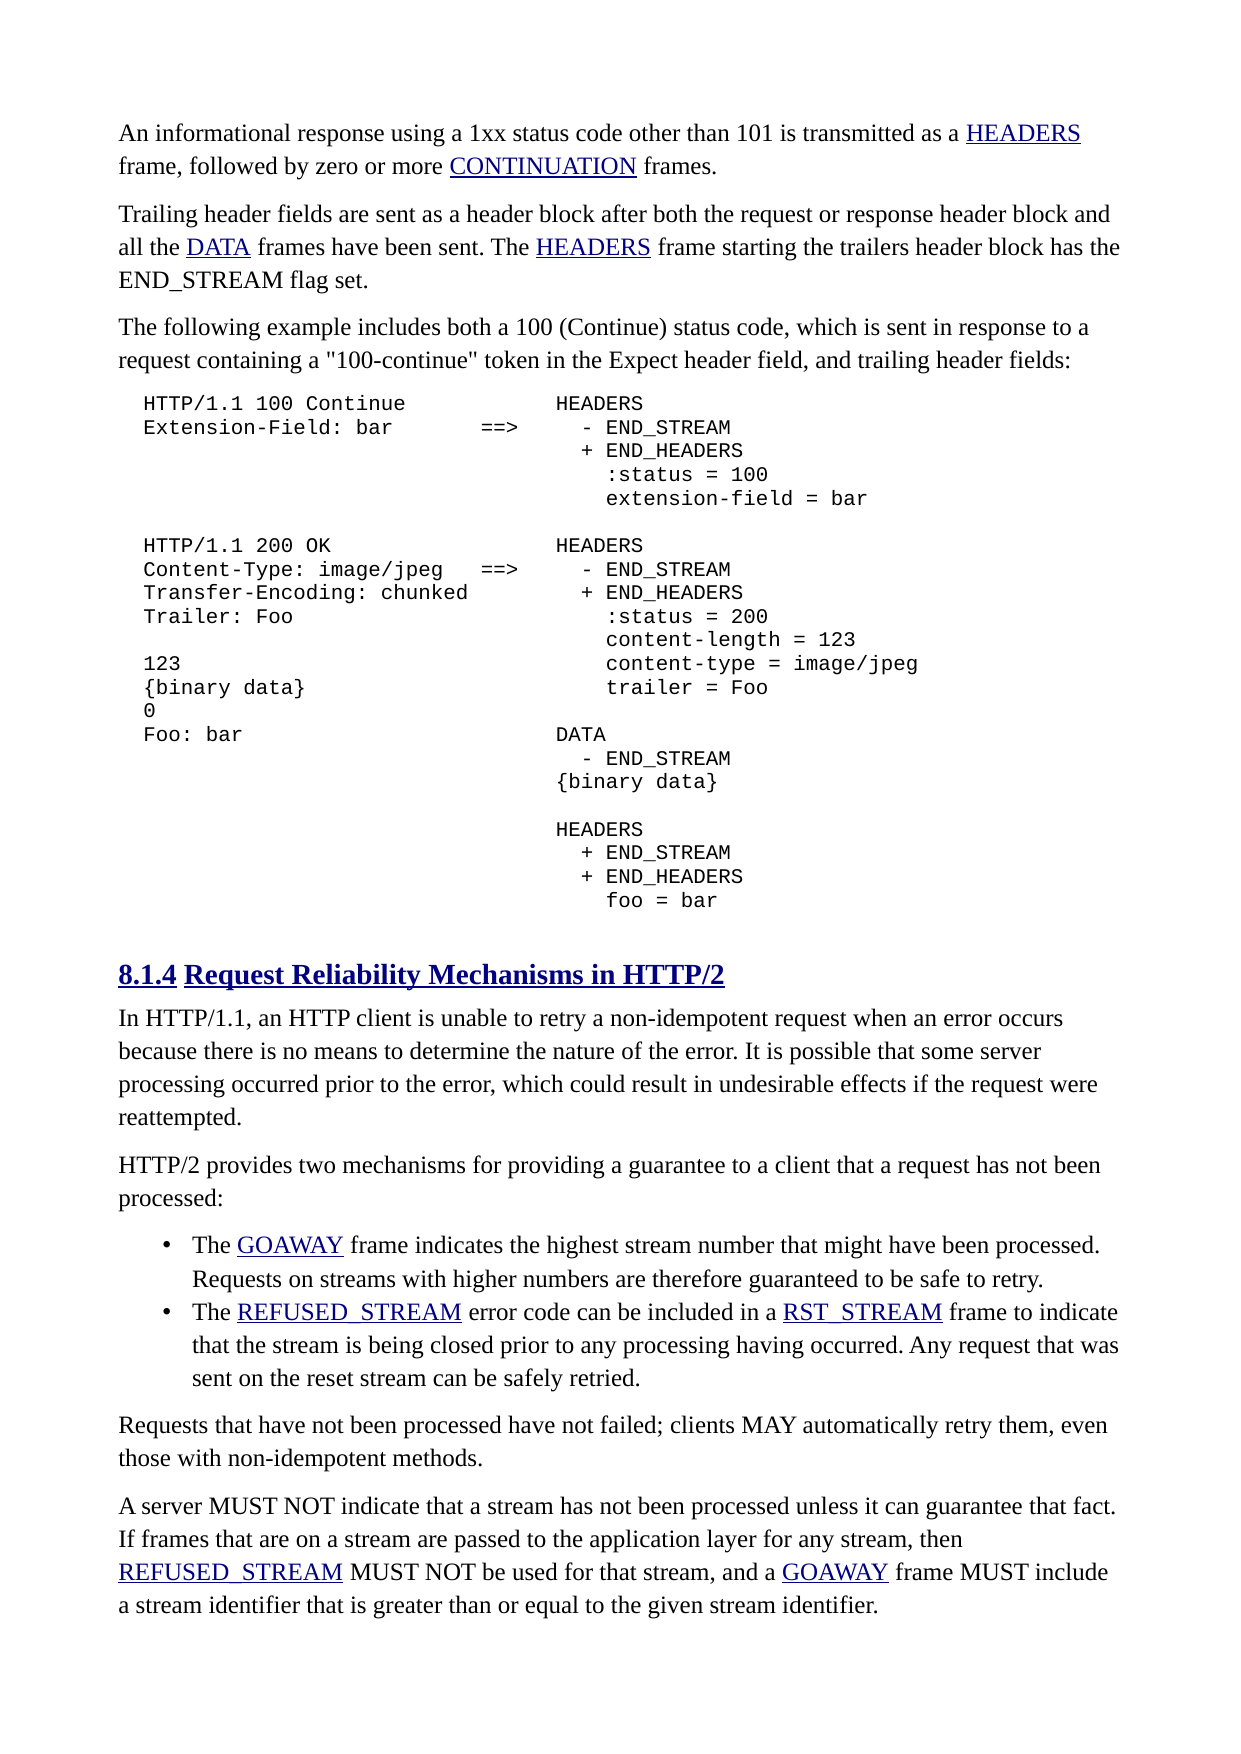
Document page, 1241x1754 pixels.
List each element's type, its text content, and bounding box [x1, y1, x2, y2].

text HTTP/1.1 100 Continue HEADERS [118, 393, 1122, 417]
text In HTTP/1.1, an HTTP client is unable to retry a non-idempotent request when an error occurs because there is no means to determine the nature of the error. It is possible that some server processing occurred prior to the error, which could result in undesirable effects if the request were reattempted. [118, 1003, 1122, 1131]
text + END_HEADERS [118, 440, 1122, 464]
text Extension-Field: bar ==> - END_STREAM [118, 417, 1122, 440]
text A server MUST NOT indicate that a stream has not been processed unless it can guarantee that fact. If frames that are on a stream are passed to the application layer for any stream, then REFUSED_STREAM MUST NOT be used for that stream, and a GOAWAY frame MUST include a stream identifier that is greater than or equal to the given stream identifier. [118, 1491, 1122, 1619]
text + END_HEADERS [118, 866, 1122, 889]
text HTTP/2 provides two mechanisms for providing a guarantee to a client that a request has not been processed: [118, 1150, 1122, 1212]
text 123 content-type = image/jpeg [118, 653, 1122, 677]
text Trailing header fields are sent as a header block after both the request or response header block and all the DATA frames have been sent. The HEADERS frame starting the trailers header block has the END_STREAM flag set. [118, 199, 1122, 293]
text :status = 100 [118, 464, 1122, 488]
text + END_STREAM [118, 842, 1122, 866]
list The REFUSED_STREAM error code can be included in a RST_STREAM frame to indicate that the stream is being closed prior to any processing having occurred. Any request that was sent on the reset stream can be safely retried. [162, 1297, 1122, 1391]
list The GOAWAY frame indicates the highest stream number that might have been processed. Requests on streams with higher numbers are therefore guaranteed to be safe to retry. [162, 1231, 1122, 1292]
text {binary data} trailer = Foo [118, 677, 1122, 700]
text Transfer-Encoding: chunked + END_HEADERS [118, 582, 1122, 606]
text {binary data} [118, 771, 1122, 795]
text content-length = 123 [118, 629, 1122, 653]
text - END_STREAM [118, 748, 1122, 771]
text 0 [118, 700, 1122, 724]
text HTTP/1.1 200 OK HEADERS [118, 535, 1122, 558]
subtitle 8.1.4 Request Reliability Mechanisms in HTTP/2 [118, 957, 1122, 991]
text Content-Type: image/jpeg ==> - END_STREAM [118, 558, 1122, 582]
text foo = bar [118, 889, 1122, 913]
text HEADERS [118, 819, 1122, 842]
text Foo: bar DATA [118, 724, 1122, 748]
text Trailer: Foo :status = 200 [118, 606, 1122, 629]
text The following example includes both a 100 (Continue) status code, which is sent in response to a request containing a "100-continue" token in the Expect header field, and trailing header fields: [118, 312, 1122, 374]
text Requests that have not been processed have not failed; clients MAY automatically retry them, even those with non-idempotent methods. [118, 1410, 1122, 1472]
text An informational response using a 1xx status code other than 101 is transmitted as a HEADERS frame, followed by zero or more CONTINUATION frames. [118, 118, 1122, 180]
text extension-field = bar [118, 488, 1122, 511]
